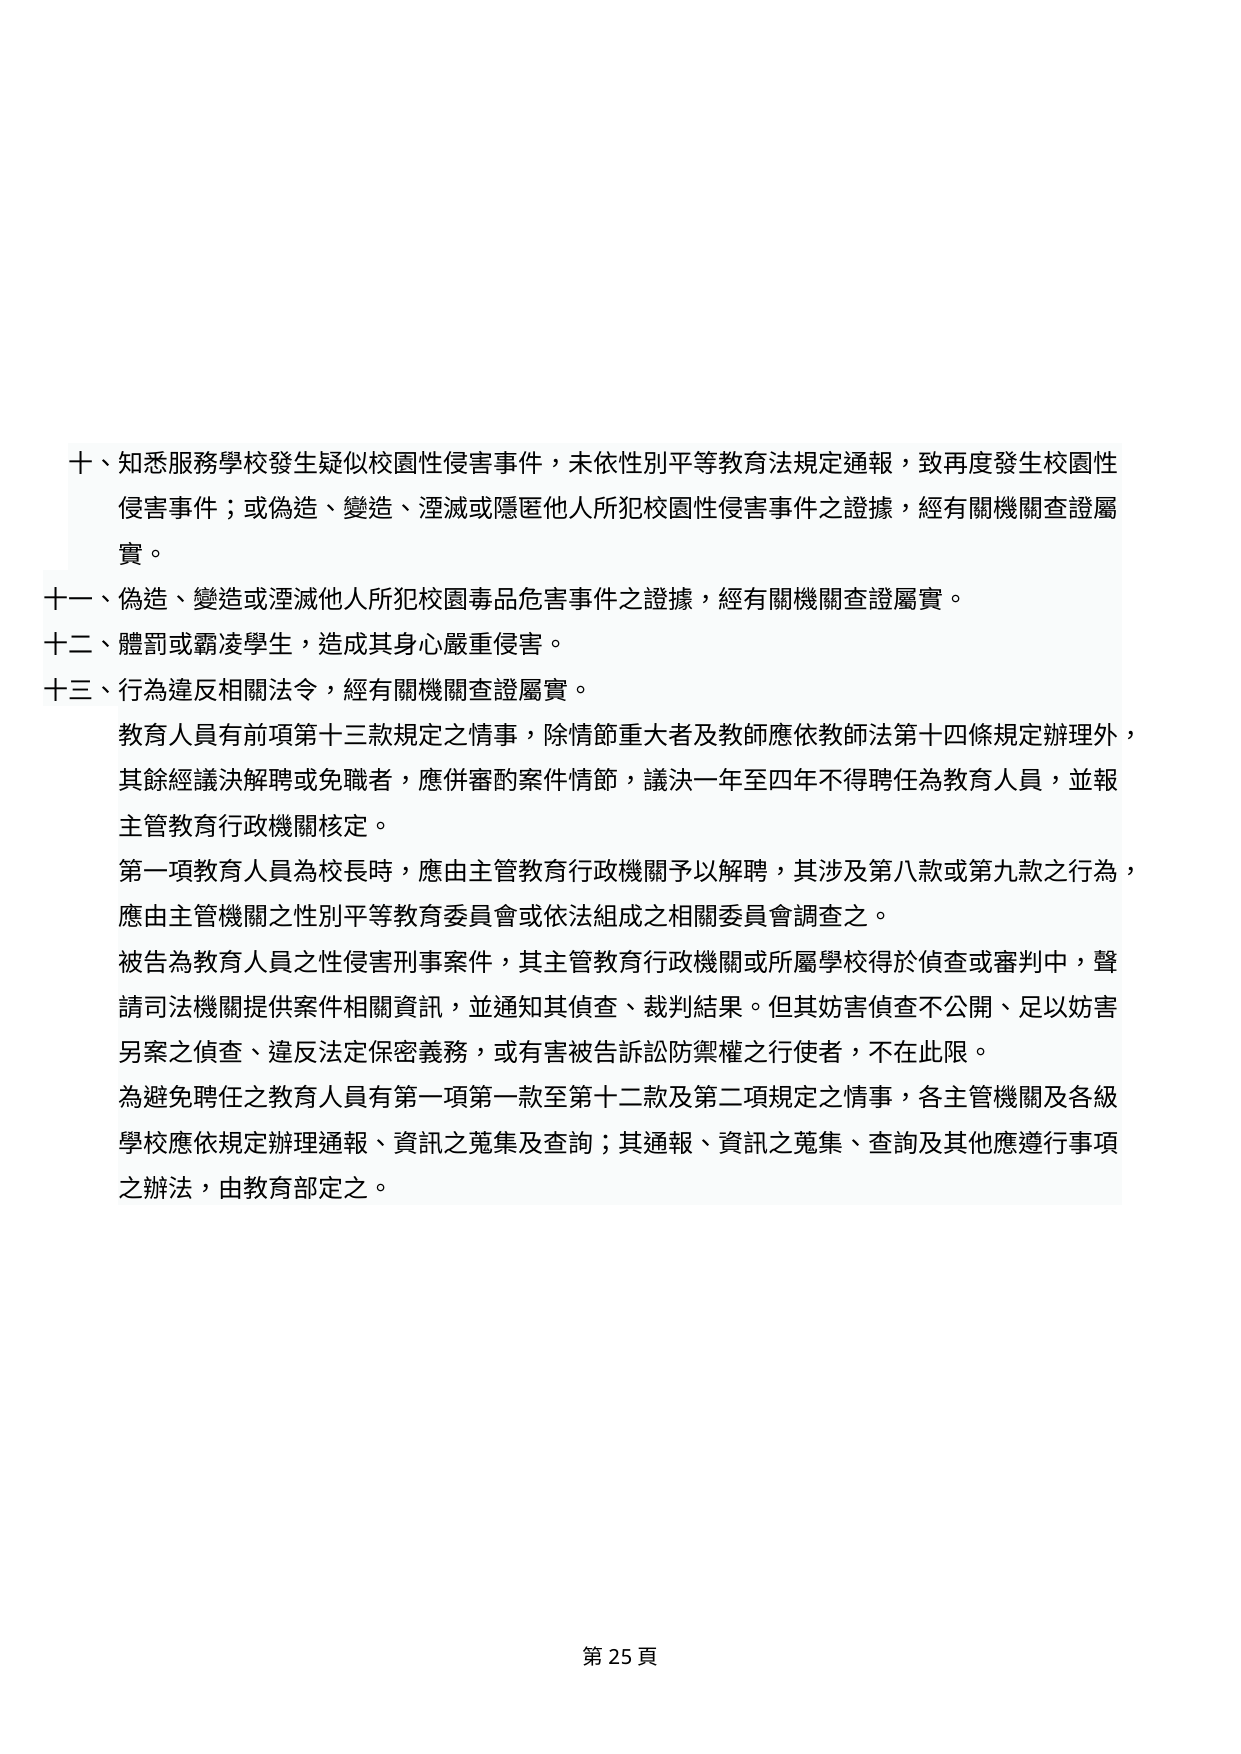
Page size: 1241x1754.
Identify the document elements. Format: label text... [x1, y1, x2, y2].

text 十一、偽造、變造或湮滅他人所犯校園毒品危害事件之證據，經有關機關查證屬實。 [43, 579, 1122, 616]
text 第一項教育人員為校長時，應由主管教育行政機關予以解聘，其涉及第八款或第九款之行為，應由主管機關之性別平等教育委員會或依法組成之相關委員會調查之。 [118, 851, 1122, 933]
text 教育人員有前項第十三款規定之情事，除情節重大者及教師應依教師法第十四條規定辦理外，其餘經議決解聘或免職者，應併審酌案件情節，議決一年至四年不得聘任為教育人員，並報主管教育行政機關核定。 [118, 715, 1122, 842]
text 十、知悉服務學校發生疑似校園性侵害事件，未依性別平等教育法規定通報，致再度發生校園性侵害事件；或偽造、變造、湮滅或隱匿他人所犯校園性侵害事件之證據，經有關機關查證屬實。 [68, 443, 1122, 570]
text 十三、行為違反相關法令，經有關機關查證屬實。 [43, 670, 1122, 706]
text 為避免聘任之教育人員有第一項第一款至第十二款及第二項規定之情事，各主管機關及各級學校應依規定辦理通報、資訊之蒐集及查詢；其通報、資訊之蒐集、查詢及其他應遵行事項之辦法，由教育部定之。 [118, 1078, 1122, 1205]
text 十二、體罰或霸凌學生，造成其身心嚴重侵害。 [43, 625, 1122, 661]
text 被告為教育人員之性侵害刑事案件，其主管教育行政機關或所屬學校得於偵查或審判中，聲請司法機關提供案件相關資訊，並通知其偵查、裁判結果。但其妨害偵查不公開、足以妨害另案之偵查、違反法定保密義務，或有害被告訴訟防禦權之行使者，不在此限。 [118, 942, 1122, 1069]
